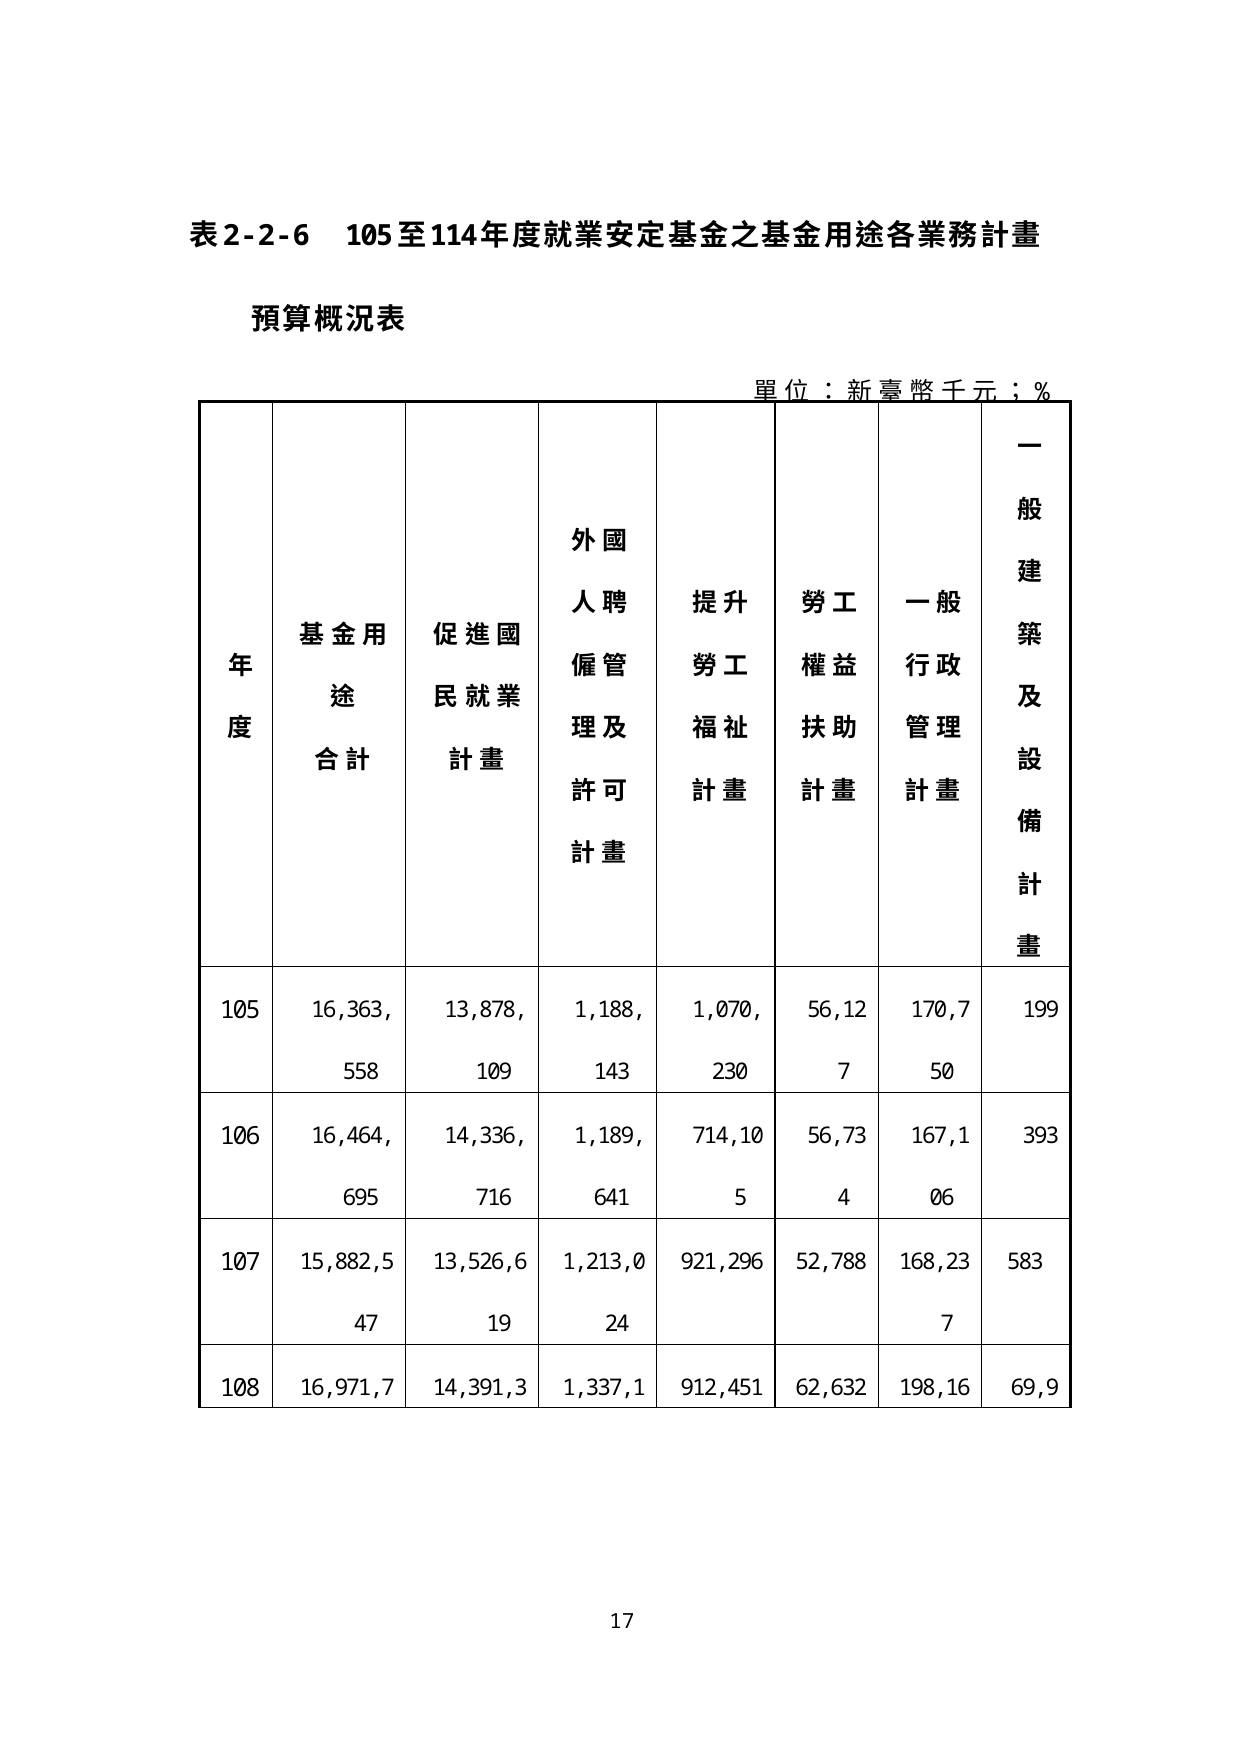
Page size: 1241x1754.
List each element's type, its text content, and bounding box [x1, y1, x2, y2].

table_cell 1,189,641 [539, 1093, 656, 1218]
table_header 年度 [201, 403, 272, 966]
table_header 基金用途 合計 [273, 403, 405, 966]
table_cell 170,750 [879, 967, 981, 1092]
table_cell 15,882,547 [273, 1219, 405, 1344]
table_cell 13,878,109 [406, 967, 538, 1092]
text 表2-2-6 105至114年度就業安定基金之基金用途各業務計畫預算概況表 [188, 150, 1052, 337]
table_cell 69,9 [982, 1345, 1069, 1407]
table_cell 56,734 [776, 1093, 878, 1218]
text 單位：新臺幣千元；% [191, 337, 1052, 400]
table_cell 14,391,3 [406, 1345, 538, 1407]
table_cell 168,237 [879, 1219, 981, 1344]
table_cell 393 [982, 1093, 1069, 1218]
table_cell 1,070,230 [657, 967, 774, 1092]
table_cell 56,127 [776, 967, 878, 1092]
table_cell 108 [201, 1345, 272, 1407]
table_cell 16,971,7 [273, 1345, 405, 1407]
table_cell 1,188,143 [539, 967, 656, 1092]
table_cell 714,105 [657, 1093, 774, 1218]
table_cell 583 [982, 1219, 1069, 1344]
table_header 一般建築及設備計畫 [982, 403, 1069, 966]
table_cell 1,213,024 [539, 1219, 656, 1344]
table_cell 106 [201, 1093, 272, 1218]
table_cell 198,16 [879, 1345, 981, 1407]
table_cell 912,451 [657, 1345, 774, 1407]
table_cell 16,464,695 [273, 1093, 405, 1218]
table_cell 13,526,619 [406, 1219, 538, 1344]
table_header 一般行政管理計畫 [879, 403, 981, 966]
table_header 提升勞工福祉計畫 [657, 403, 774, 966]
table_cell 14,336,716 [406, 1093, 538, 1218]
table_header 勞工權益扶助計畫 [776, 403, 878, 966]
table_cell 167,106 [879, 1093, 981, 1218]
table_cell 62,632 [776, 1345, 878, 1407]
table_cell 16,363,558 [273, 967, 405, 1092]
table_cell 52,788 [776, 1219, 878, 1344]
table_cell 1,337,1 [539, 1345, 656, 1407]
table_header 外國人聘僱管理及許可計畫 [539, 403, 656, 966]
table_header 促進國民就業計畫 [406, 403, 538, 966]
table_cell 921,296 [657, 1219, 774, 1344]
table_cell 199 [982, 967, 1069, 1092]
table_cell 107 [201, 1219, 272, 1344]
table_cell 105 [201, 967, 272, 1092]
